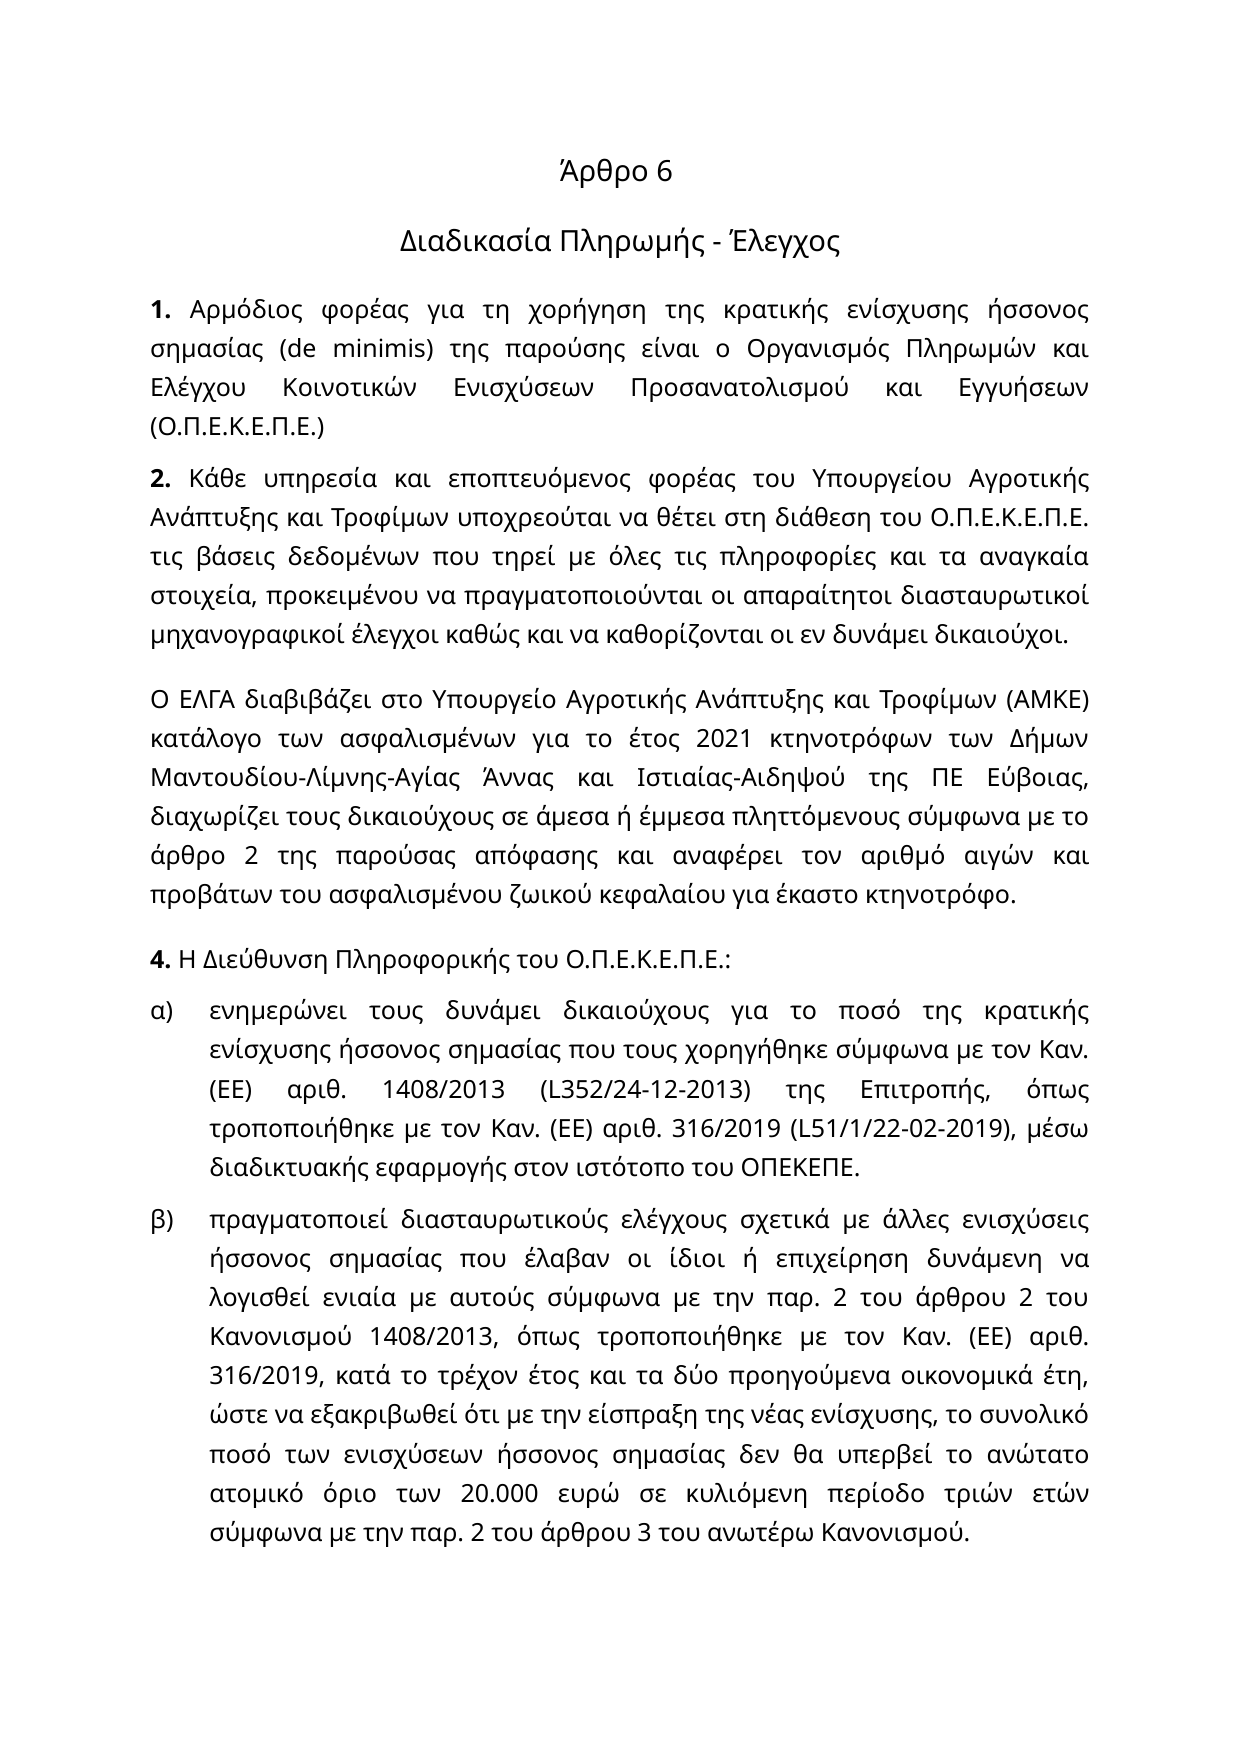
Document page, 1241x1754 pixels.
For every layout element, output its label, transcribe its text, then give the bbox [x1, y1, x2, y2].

text 2. Κάθε υπηρεσία και εποπτευόμενος φορέας του Υπουργείου Αγροτικής Ανάπτυξης και Τροφίμων υποχρεούται να θέτει στη διάθεση του Ο.Π.Ε.Κ.Ε.Π.Ε. τις βάσεις δεδομένων που τηρεί με όλες τις πληροφορίες και τα αναγκαία στοιχεία, προκειμένου να πραγματοποιούνται οι απαραίτητοι διασταυρωτικοί μηχανογραφικοί έλεγχοι καθώς και να καθορίζονται οι εν δυνάμει δικαιούχοι. [150, 460, 1090, 651]
text 4. Η Διεύθυνση Πληροφορικής του Ο.Π.Ε.Κ.Ε.Π.Ε.: [150, 941, 1090, 975]
text 1. Αρμόδιος φορέας για τη χορήγηση της κρατικής ενίσχυσης ήσσονος σημασίας (de minimis) της παρούσης είναι ο Οργανισμός Πληρωμών και Ελέγχου Κοινοτικών Ενισχύσεων Προσανατολισμού και Εγγυήσεων (Ο.Π.Ε.Κ.Ε.Π.Ε.) [150, 291, 1090, 443]
list α) ενημερώνει τους δυνάμει δικαιούχους για το ποσό της κρατικής ενίσχυσης ήσσονος σημασίας που τους χορηγήθηκε σύμφωνα με τον Καν. (ΕΕ) αριθ. 1408/2013 (L352/24-12-2013) της Επιτροπής, όπως τροποποιήθηκε με τον Καν. (ΕΕ) αριθ. 316/2019 (L51/1/22-02-2019), μέσω διαδικτυακής εφαρμογής στον ιστότοπο του ΟΠΕΚΕΠΕ. [150, 993, 1090, 1184]
subtitle Άρθρο 6 [150, 150, 1090, 190]
text Ο ΕΛΓΑ διαβιβάζει στο Υπουργείο Αγροτικής Ανάπτυξης και Τροφίμων (ΑΜΚΕ) κατάλογο των ασφαλισμένων για το έτος 2021 κτηνοτρόφων των Δήμων Μαντουδίου-Λίμνης-Αγίας Άννας και Ιστιαίας-Αιδηψού της ΠΕ Εύβοιας, διαχωρίζει τους δικαιούχους σε άμεσα ή έμμεσα πληττόμενους σύμφωνα με το άρθρο 2 της παρούσας απόφασης και αναφέρει τον αριθμό αιγών και προβάτων του ασφαλισμένου ζωικού κεφαλαίου για έκαστο κτηνοτρόφο. [150, 681, 1090, 911]
subtitle Διαδικασία Πληρωμής - Έλεγχος [150, 221, 1090, 260]
list β) πραγματοποιεί διασταυρωτικούς ελέγχους σχετικά με άλλες ενισχύσεις ήσσονος σημασίας που έλαβαν οι ίδιοι ή επιχείρηση δυνάμενη να λογισθεί ενιαία με αυτούς σύμφωνα με την παρ. 2 του άρθρου 2 του Κανονισμού 1408/2013, όπως τροποποιήθηκε με τον Καν. (ΕΕ) αριθ. 316/2019, κατά το τρέχον έτος και τα δύο προηγούμενα οικονομικά έτη, ώστε να εξακριβωθεί ότι με την είσπραξη της νέας ενίσχυσης, το συνολικό ποσό των ενισχύσεων ήσσονος σημασίας δεν θα υπερβεί το ανώτατο ατομικό όριο των 20.000 ευρώ σε κυλιόμενη περίοδο τριών ετών σύμφωνα με την παρ. 2 του άρθρου 3 του ανωτέρω Κανονισμού. [150, 1201, 1090, 1549]
